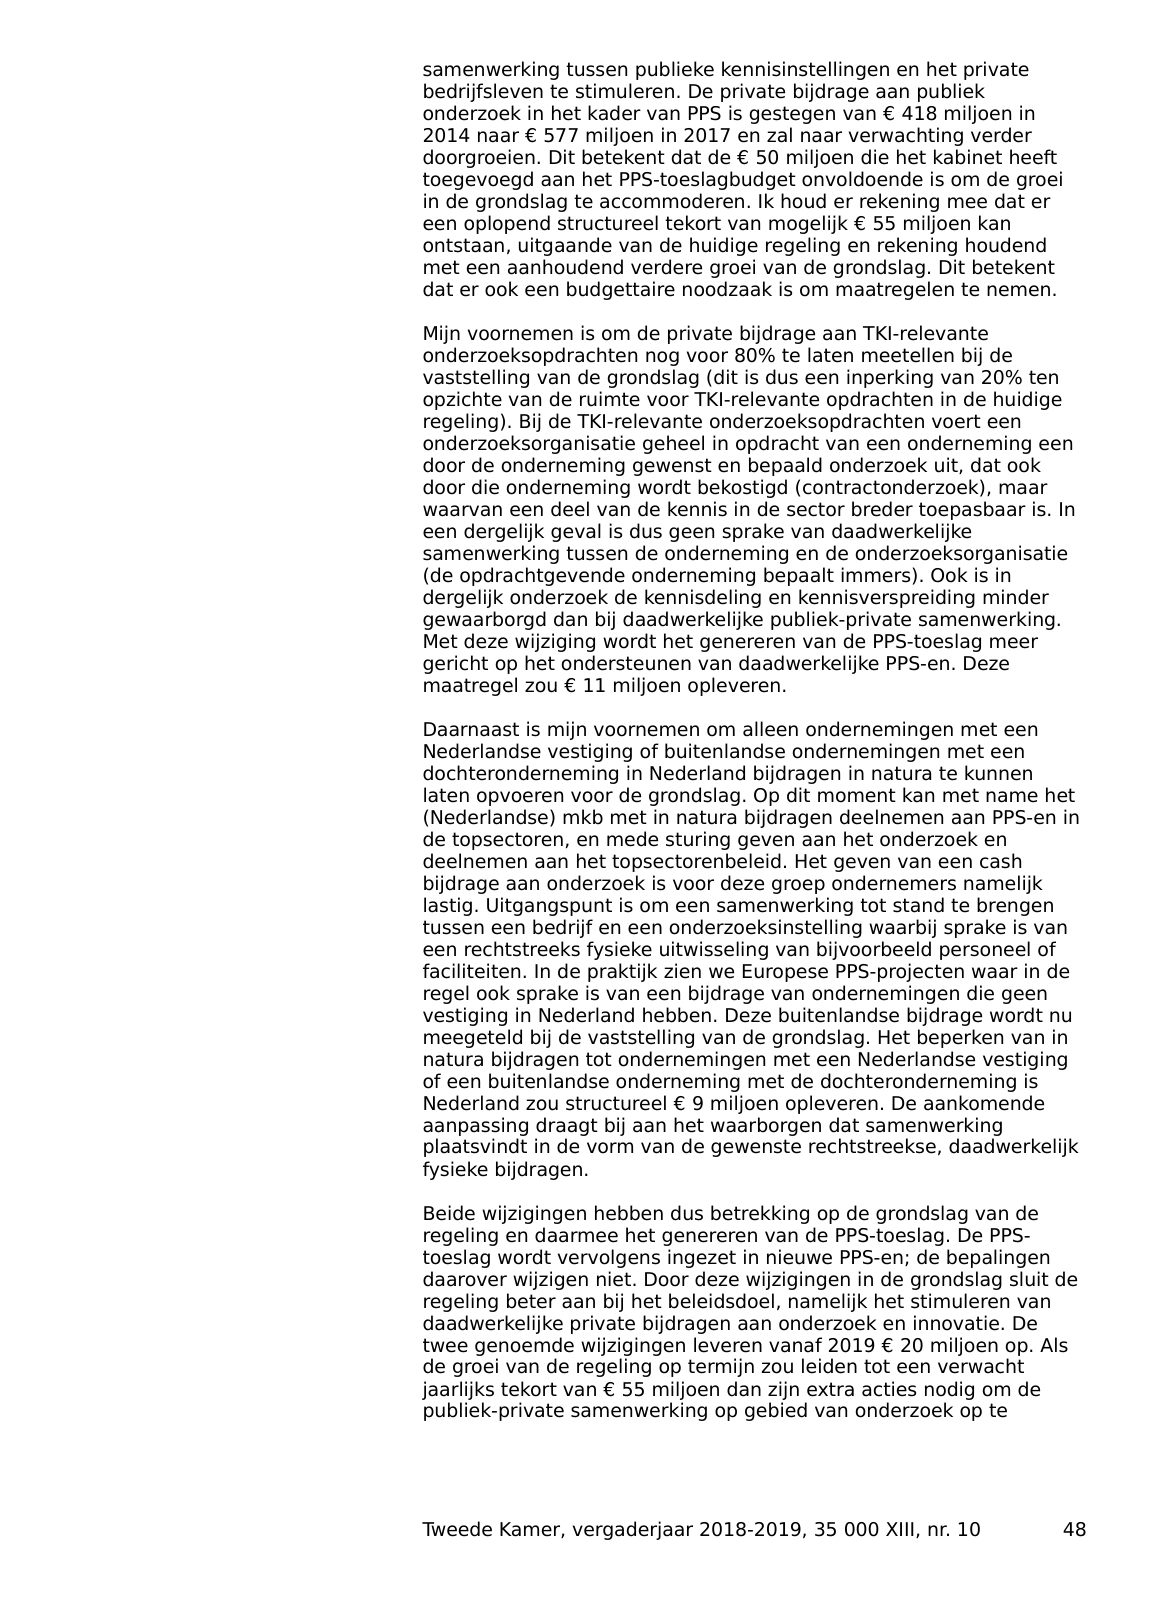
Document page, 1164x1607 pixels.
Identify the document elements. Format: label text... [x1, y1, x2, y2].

text Beide wijzigingen hebben dus betrekking op de grondslag van de regeling en daarmee het genereren van de PPS-toeslag. De PPS-toeslag wordt vervolgens ingezet in nieuwe PPS-en; de bepalingen daarover wijzigen niet. Door deze wijzigingen in de grondslag sluit de regeling beter aan bij het beleidsdoel, namelijk het stimuleren van daadwerkelijke private bijdragen aan onderzoek en innovatie. De twee genoemde wijzigingen leveren vanaf 2019 € 20 miljoen op. Als de groei van de regeling op termijn zou leiden tot een verwacht jaarlijks tekort van € 55 miljoen dan zijn extra acties nodig om de publiek-private samenwerking op gebied van onderzoek op te [422, 1203, 1087, 1422]
text samenwerking tussen publieke kennisinstellingen en het private bedrijfsleven te stimuleren. De private bijdrage aan publiek onderzoek in het kader van PPS is gestegen van € 418 miljoen in 2014 naar € 577 miljoen in 2017 en zal naar verwachting verder doorgroeien. Dit betekent dat de € 50 miljoen die het kabinet heeft toegevoegd aan het PPS-toeslagbudget onvoldoende is om de groei in de grondslag te accommoderen. Ik houd er rekening mee dat er een oplopend structureel tekort van mogelijk € 55 miljoen kan ontstaan, uitgaande van de huidige regeling en rekening houdend met een aanhoudend verdere groei van de grondslag. Dit betekent dat er ook een budgettaire noodzaak is om maatregelen te nemen. [422, 59, 1087, 301]
text Daarnaast is mijn voornemen om alleen ondernemingen met een Nederlandse vestiging of buitenlandse ondernemingen met een dochteronderneming in Nederland bijdragen in natura te kunnen laten opvoeren voor de grondslag. Op dit moment kan met name het (Nederlandse) mkb met in natura bijdragen deelnemen aan PPS-en in de topsectoren, en mede sturing geven aan het onderzoek en deelnemen aan het topsectorenbeleid. Het geven van een cash bijdrage aan onderzoek is voor deze groep ondernemers namelijk lastig. Uitgangspunt is om een samenwerking tot stand te brengen tussen een bedrijf en een onderzoeksinstelling waarbij sprake is van een rechtstreeks fysieke uitwisseling van bijvoorbeeld personeel of faciliteiten. In de praktijk zien we Europese PPS-projecten waar in de regel ook sprake is van een bijdrage van ondernemingen die geen vestiging in Nederland hebben. Deze buitenlandse bijdrage wordt nu meegeteld bij de vaststelling van de grondslag. Het beperken van in natura bijdragen tot ondernemingen met een Nederlandse vestiging of een buitenlandse onderneming met de dochteronderneming is Nederland zou structureel € 9 miljoen opleveren. De aankomende aanpassing draagt bij aan het waarborgen dat samenwerking plaatsvindt in de vorm van de gewenste rechtstreekse, daadwerkelijk fysieke bijdragen. [422, 719, 1087, 1180]
text Mijn voornemen is om de private bijdrage aan TKI-relevante onderzoeksopdrachten nog voor 80% te laten meetellen bij de vaststelling van de grondslag (dit is dus een inperking van 20% ten opzichte van de ruimte voor TKI-relevante opdrachten in de huidige regeling). Bij de TKI-relevante onderzoeksopdrachten voert een onderzoeksorganisatie geheel in opdracht van een onderneming een door de onderneming gewenst en bepaald onderzoek uit, dat ook door die onderneming wordt bekostigd (contractonderzoek), maar waarvan een deel van de kennis in de sector breder toepasbaar is. In een dergelijk geval is dus geen sprake van daadwerkelijke samenwerking tussen de onderneming en de onderzoeksorganisatie (de opdrachtgevende onderneming bepaalt immers). Ook is in dergelijk onderzoek de kennisdeling en kennisverspreiding minder gewaarborgd dan bij daadwerkelijke publiek-private samenwerking. Met deze wijziging wordt het genereren van de PPS-toeslag meer gericht op het ondersteunen van daadwerkelijke PPS-en. Deze maatregel zou € 11 miljoen opleveren. [422, 323, 1087, 697]
